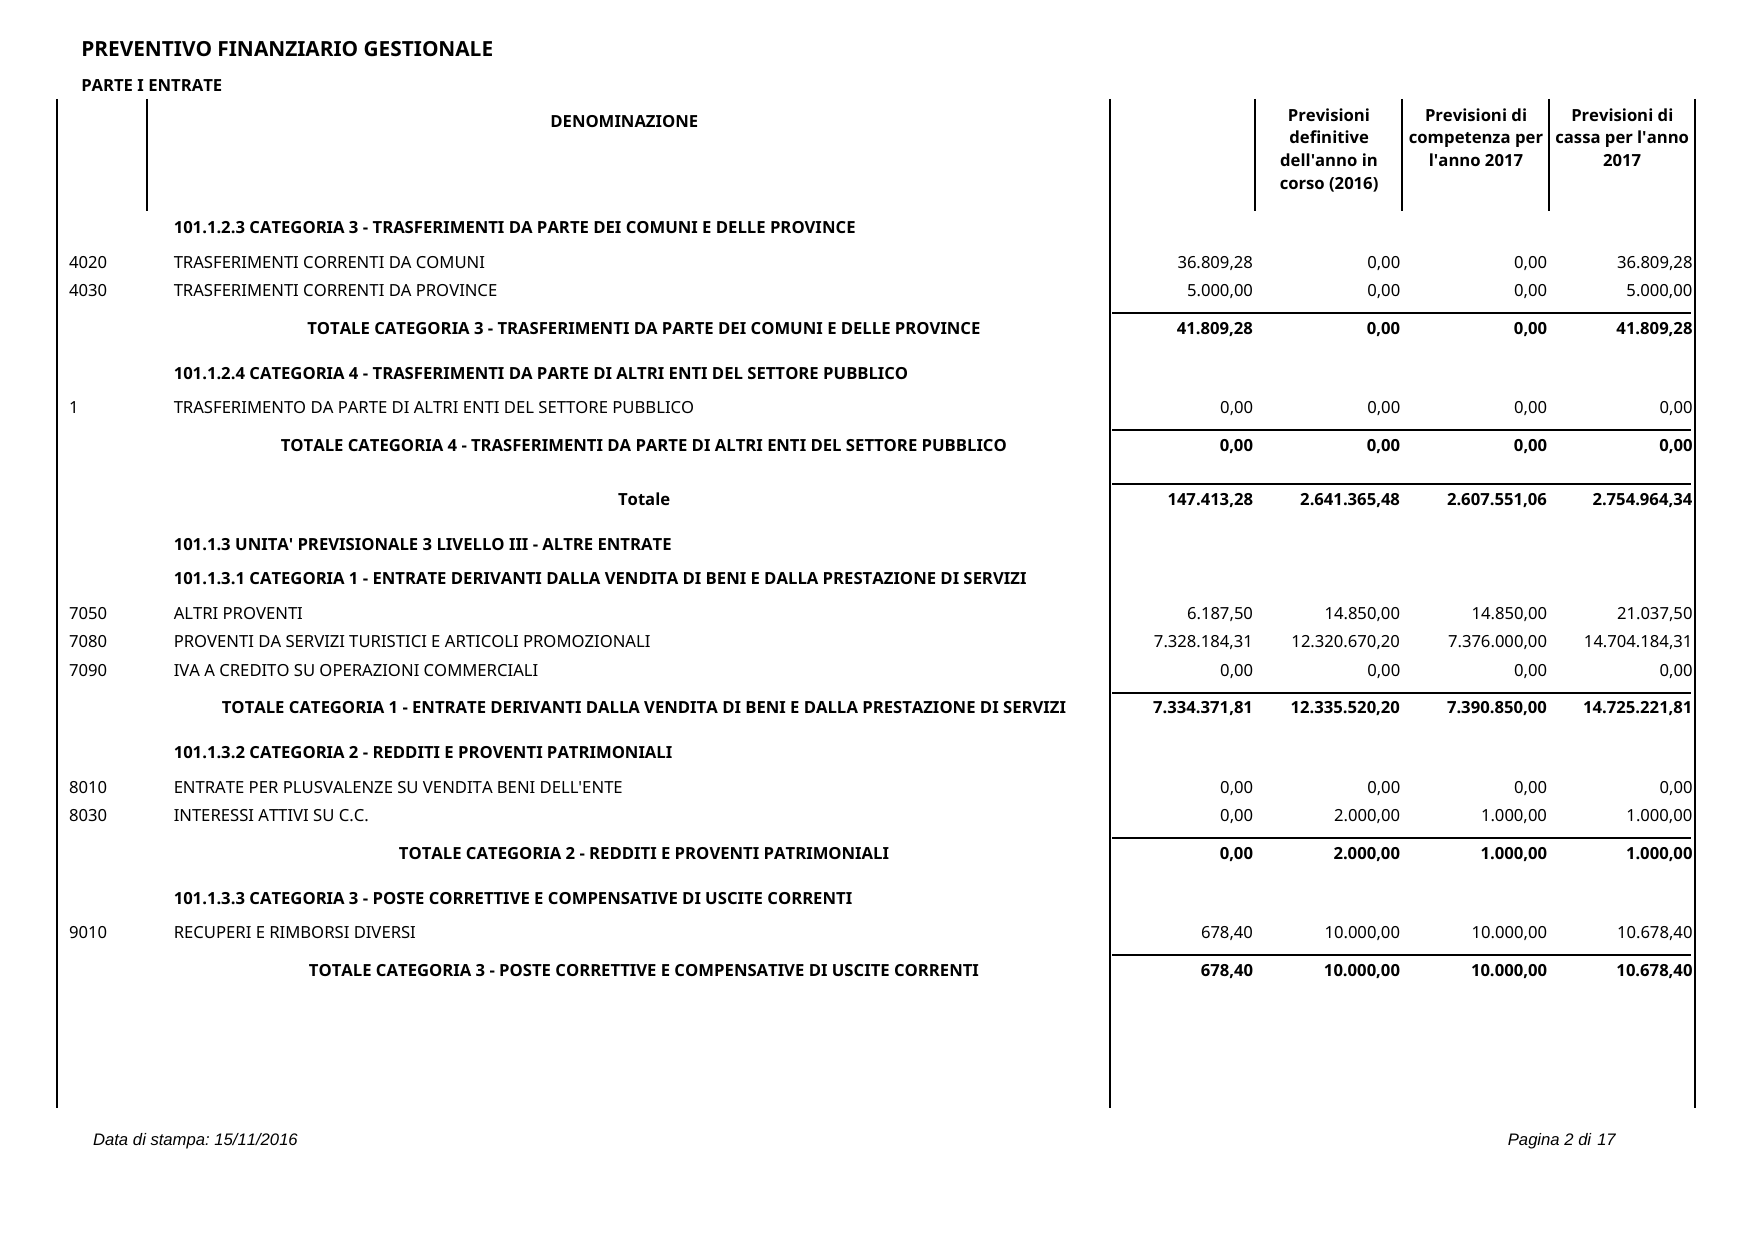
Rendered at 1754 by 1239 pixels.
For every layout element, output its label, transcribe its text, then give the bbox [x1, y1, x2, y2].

table_cell 14.725.221,81 [1552, 696, 1692, 718]
table_cell [1112, 238, 1694, 250]
table_cell [60, 532, 173, 555]
table_cell 6.187,50 [1112, 601, 1253, 624]
table_cell TRASFERIMENTI CORRENTI DA PROVINCE [174, 279, 1098, 301]
table_cell [0, 696, 56, 718]
table_cell 0,00 [1405, 433, 1547, 456]
table_cell [1253, 433, 1258, 456]
table_cell [60, 658, 69, 681]
table_cell [1697, 589, 1753, 601]
table_cell 10.000,00 [1405, 921, 1547, 943]
table_cell [1101, 958, 1109, 981]
table_cell [155, 250, 173, 273]
table_cell [1253, 487, 1258, 510]
table_cell [1400, 958, 1405, 981]
table_cell [0, 456, 56, 478]
table_cell [1253, 630, 1258, 652]
table_cell [1112, 532, 1694, 555]
table_cell [0, 681, 56, 687]
table_cell 0,00 [1112, 804, 1253, 826]
table_cell [1112, 424, 1694, 430]
table_cell 101.1.2.4 CATEGORIA 4 - TRASFERIMENTI DA PARTE DI ALTRI ENTI DEL SETTORE PUBBLICO [174, 361, 1101, 384]
table_cell [1112, 456, 1694, 478]
table_cell [1400, 487, 1405, 510]
table_cell 7090 [69, 658, 155, 681]
table_cell [1112, 201, 1254, 207]
table_cell [1101, 841, 1109, 864]
table_cell [1112, 301, 1694, 307]
table_cell [1697, 921, 1753, 943]
table_cell [1253, 601, 1258, 624]
table_cell [1400, 841, 1405, 864]
table_cell [1253, 696, 1258, 718]
table_cell [1697, 308, 1753, 313]
table_cell [0, 103, 56, 109]
table_cell Previsioni definitive dell'anno in corso (2016) [1258, 103, 1400, 201]
table_cell [1697, 361, 1753, 384]
table_cell [1101, 361, 1109, 384]
table_cell 678,40 [1112, 921, 1253, 943]
table_cell 2.607.551,06 [1405, 487, 1547, 510]
table_cell [60, 630, 69, 652]
table_cell [1697, 433, 1753, 456]
table_cell [0, 630, 56, 652]
table_cell [1112, 478, 1694, 484]
table_cell [1547, 316, 1552, 339]
table_cell [60, 921, 69, 943]
table_cell [0, 61, 1753, 70]
table_cell 0,00 [1258, 250, 1400, 273]
table_cell [1697, 833, 1753, 838]
table_cell [60, 201, 146, 207]
table_cell 4020 [69, 250, 155, 273]
table_cell 1.000,00 [1405, 804, 1547, 826]
table_cell 14.850,00 [1258, 601, 1400, 624]
table_cell [0, 981, 56, 1084]
table_cell 0,00 [1258, 658, 1400, 681]
table_cell [60, 238, 1109, 250]
table_cell [1112, 555, 1694, 567]
table_cell [1697, 487, 1753, 510]
table_cell [1400, 396, 1405, 418]
table_cell [1697, 958, 1753, 981]
table_cell [60, 109, 146, 192]
table_cell 1.000,00 [1552, 804, 1692, 826]
table_cell [854, 74, 1753, 97]
table_cell [1697, 316, 1753, 339]
table_cell 1 [69, 396, 155, 418]
table_cell [1697, 943, 1753, 949]
table_cell [1112, 833, 1694, 838]
table_cell [1400, 775, 1405, 798]
table_cell TRASFERIMENTO DA PARTE DI ALTRI ENTI DEL SETTORE PUBBLICO [174, 396, 1098, 418]
table_cell [1099, 630, 1109, 652]
table_cell [60, 624, 1109, 630]
table_cell [1112, 567, 1694, 589]
table_cell [1697, 103, 1753, 109]
table_cell [0, 192, 56, 201]
table_cell [0, 109, 56, 192]
table_cell PROVENTI DA SERVIZI TURISTICI E ARTICOLI PROMOZIONALI [174, 630, 1098, 652]
table_cell [1112, 652, 1694, 658]
table_cell [1697, 238, 1753, 250]
table_cell [60, 652, 1109, 658]
table_cell 21.037,50 [1552, 601, 1692, 624]
table_cell 2.000,00 [1258, 804, 1400, 826]
table_cell [1697, 478, 1753, 484]
table_cell [60, 718, 1109, 741]
table_cell [60, 949, 1109, 955]
table_cell [1547, 958, 1552, 981]
table_cell [1697, 630, 1753, 652]
table_cell 2.641.365,48 [1258, 487, 1400, 510]
table_cell [1112, 109, 1254, 192]
table_cell [1547, 250, 1552, 273]
table_cell [0, 804, 56, 826]
table_cell [150, 103, 1109, 109]
table_cell [1547, 396, 1552, 418]
table_cell 7050 [69, 601, 155, 624]
table_cell [60, 250, 69, 273]
table_cell [1112, 589, 1694, 601]
table_cell [1112, 886, 1694, 909]
table_cell [1112, 384, 1694, 396]
table_cell [1112, 943, 1694, 949]
table_cell [60, 864, 1109, 886]
table_cell [1112, 216, 1694, 238]
table_cell [1547, 658, 1552, 681]
table_cell [60, 589, 1109, 601]
table_cell 1.000,00 [1552, 841, 1692, 864]
table_cell [1253, 775, 1258, 798]
table_cell [60, 308, 1109, 313]
table_cell [60, 798, 1109, 804]
table_cell PREVENTIVO FINANZIARIO GESTIONALE [81, 35, 1339, 61]
table_cell 0,00 [1258, 775, 1400, 798]
table_cell 0,00 [1405, 316, 1547, 339]
table_cell 8010 [69, 775, 155, 798]
table_cell [0, 74, 81, 97]
table_cell [60, 478, 1109, 484]
table_cell [1400, 316, 1405, 339]
table_cell [1697, 601, 1753, 624]
table_cell [0, 841, 56, 864]
table_cell [1697, 250, 1753, 273]
table_cell [0, 238, 56, 250]
table_cell [1547, 696, 1552, 718]
table_cell [1547, 279, 1552, 301]
table_cell [1697, 301, 1753, 307]
table_cell [1112, 339, 1694, 361]
table_cell 0,00 [1552, 775, 1692, 798]
table_cell [0, 532, 56, 555]
table_cell 0,00 [1552, 433, 1692, 456]
table_cell [0, 826, 56, 832]
table_cell 7080 [69, 630, 155, 652]
table_cell [1697, 192, 1753, 201]
table_cell 0,00 [1405, 279, 1547, 301]
table_cell 7.328.184,31 [1112, 630, 1253, 652]
table_cell [60, 841, 187, 864]
table_cell [1697, 456, 1753, 478]
table_cell [1253, 921, 1258, 943]
table_cell [0, 718, 56, 741]
table_cell [60, 833, 1109, 838]
table_cell [1339, 35, 1753, 61]
table_cell 147.413,28 [1112, 487, 1253, 510]
table_cell 0,00 [1258, 279, 1400, 301]
table_cell [0, 798, 56, 804]
table_cell [1697, 510, 1753, 532]
table_cell 0,00 [1405, 658, 1547, 681]
table_cell Pagina 2 di [1136, 1129, 1597, 1167]
table_cell [1099, 775, 1109, 798]
table_cell [1112, 798, 1694, 804]
table_cell [0, 339, 56, 361]
table_cell [1253, 841, 1258, 864]
table_cell [1697, 384, 1753, 396]
table_cell 0,00 [1405, 250, 1547, 273]
table_cell [155, 396, 173, 418]
table_cell [1112, 208, 1694, 216]
table_cell 7.390.850,00 [1405, 696, 1547, 718]
table_cell [1697, 279, 1753, 301]
table_cell [0, 886, 56, 909]
table_cell 0,00 [1112, 658, 1253, 681]
table_cell 5.000,00 [1112, 279, 1253, 301]
table_cell 9010 [69, 921, 155, 943]
table_cell [60, 681, 1109, 687]
table_cell [1112, 624, 1694, 630]
table_cell [0, 35, 81, 61]
table_cell Totale [187, 487, 1101, 510]
table_cell Previsioni di competenza per l'anno 2017 [1405, 103, 1547, 201]
table_cell [60, 384, 1109, 396]
table_cell [60, 981, 1109, 1084]
table_cell 1.000,00 [1405, 841, 1547, 864]
table_cell [1405, 201, 1548, 207]
table_cell 2.754.964,34 [1552, 487, 1692, 510]
table_cell 0,00 [1112, 841, 1253, 864]
table_cell 0,00 [1258, 316, 1400, 339]
table_cell [60, 433, 187, 456]
table_cell [1112, 681, 1694, 687]
table_cell [1697, 201, 1753, 207]
table_cell [1697, 826, 1753, 832]
table_cell [60, 696, 187, 718]
table_cell TOTALE CATEGORIA 1 - ENTRATE DERIVANTI DALLA VENDITA DI BENI E DALLA PRESTAZIONE DI SERVIZI [187, 696, 1101, 718]
table_cell [1112, 687, 1694, 693]
table_cell [60, 418, 1109, 424]
table_cell [1101, 886, 1109, 909]
table_cell [1400, 433, 1405, 456]
table_cell TOTALE CATEGORIA 3 - POSTE CORRETTIVE E COMPENSATIVE DI USCITE CORRENTI [187, 958, 1101, 981]
table_cell 101.1.3.3 CATEGORIA 3 - POSTE CORRETTIVE E COMPENSATIVE DI USCITE CORRENTI [174, 886, 1101, 909]
table_cell [60, 958, 187, 981]
table_cell 36.809,28 [1112, 250, 1253, 273]
table_cell [1101, 741, 1109, 763]
table_cell 8030 [69, 804, 155, 826]
table_cell 101.1.2.3 CATEGORIA 3 - TRASFERIMENTI DA PARTE DEI COMUNI E DELLE PROVINCE [174, 216, 1101, 238]
table_cell [60, 273, 1109, 279]
table_cell [60, 943, 1109, 949]
table_cell [1112, 763, 1694, 775]
table_cell [1697, 658, 1753, 681]
table_cell [155, 630, 173, 652]
table_cell [60, 301, 1109, 307]
table_cell [60, 208, 1109, 216]
table_cell [1697, 981, 1753, 1084]
table_cell [1099, 804, 1109, 826]
table_cell [60, 741, 173, 763]
table_cell [1112, 308, 1694, 313]
table_cell [1101, 316, 1109, 339]
table_cell [60, 216, 173, 238]
table_cell [1112, 103, 1254, 109]
table_cell [1697, 886, 1753, 909]
table_cell [1697, 567, 1753, 589]
table_cell [155, 921, 173, 943]
table_cell [0, 308, 56, 313]
table_cell [0, 555, 56, 567]
table_cell [0, 741, 56, 763]
table_cell [1400, 601, 1405, 624]
table_cell [1253, 250, 1258, 273]
table_cell [0, 658, 56, 681]
table_cell [1697, 208, 1753, 216]
table_cell [1112, 718, 1694, 741]
table_cell [1101, 567, 1109, 589]
table_cell [1112, 981, 1694, 1084]
table_cell [0, 624, 56, 630]
table_cell [1697, 949, 1753, 955]
table_cell [0, 487, 56, 510]
table_cell [1258, 201, 1401, 207]
table_cell [1112, 361, 1694, 384]
table_cell [0, 763, 56, 775]
table_cell TOTALE CATEGORIA 4 - TRASFERIMENTI DA PARTE DI ALTRI ENTI DEL SETTORE PUBBLICO [187, 433, 1101, 456]
table_cell [1112, 909, 1694, 921]
table_cell [60, 316, 187, 339]
table_cell [1697, 864, 1753, 886]
table_cell [0, 279, 56, 301]
table_cell [60, 775, 69, 798]
table_cell 0,00 [1552, 658, 1692, 681]
table_cell [0, 418, 56, 424]
table_cell 0,00 [1112, 775, 1253, 798]
table_cell 0,00 [1405, 775, 1547, 798]
table_cell [1099, 279, 1109, 301]
table_cell [60, 487, 187, 510]
table_cell 678,40 [1112, 958, 1253, 981]
table_cell RECUPERI E RIMBORSI DIVERSI [174, 921, 1098, 943]
table_cell [1697, 624, 1753, 630]
table_cell [155, 601, 173, 624]
table_cell [1697, 681, 1753, 687]
table_cell TOTALE CATEGORIA 3 - TRASFERIMENTI DA PARTE DEI COMUNI E DELLE PROVINCE [187, 316, 1101, 339]
table_cell [1112, 418, 1694, 424]
table_cell [0, 601, 56, 624]
table_cell [1697, 216, 1753, 238]
table_cell TOTALE CATEGORIA 2 - REDDITI E PROVENTI PATRIMONIALI [187, 841, 1101, 864]
table_cell [1697, 741, 1753, 763]
table_cell [1697, 696, 1753, 718]
table_cell [1697, 775, 1753, 798]
table_cell [1547, 487, 1552, 510]
table_cell [0, 510, 56, 532]
table_cell 5.000,00 [1552, 279, 1692, 301]
table_cell [1400, 921, 1405, 943]
table_cell 10.678,40 [1552, 958, 1692, 981]
table_cell [1039, 1129, 1136, 1167]
table_cell [60, 510, 1109, 532]
table_cell [1101, 696, 1109, 718]
table_cell [150, 201, 1109, 207]
table_cell [0, 361, 56, 384]
table_cell [0, 775, 56, 798]
table_cell [1697, 424, 1753, 430]
table_cell [1253, 316, 1258, 339]
table_cell [1547, 841, 1552, 864]
table_cell 2.000,00 [1258, 841, 1400, 864]
table_cell [0, 316, 56, 339]
table_cell [60, 555, 1109, 567]
table_cell [1112, 949, 1694, 955]
table_cell TRASFERIMENTI CORRENTI DA COMUNI [174, 250, 1098, 273]
table_cell 101.1.3 UNITA' PREVISIONALE 3 LIVELLO III - ALTRE ENTRATE [174, 532, 1101, 555]
table_cell [1253, 279, 1258, 301]
table_cell [1112, 864, 1694, 886]
table_cell 7.334.371,81 [1112, 696, 1253, 718]
table_cell [0, 652, 56, 658]
table_cell 0,00 [1405, 396, 1547, 418]
table_cell [150, 192, 1109, 201]
table_cell 7.376.000,00 [1405, 630, 1547, 652]
table_cell [0, 478, 56, 484]
table_cell [1697, 109, 1753, 192]
table_cell [60, 567, 173, 589]
table_cell [1099, 921, 1109, 943]
table_cell [1400, 630, 1405, 652]
table_cell 14.850,00 [1405, 601, 1547, 624]
table_cell [0, 250, 56, 273]
table_cell [60, 361, 173, 384]
table_cell [1697, 841, 1753, 864]
table_cell [0, 1129, 93, 1167]
table_cell [1400, 250, 1405, 273]
table_cell [60, 396, 69, 418]
table_cell [155, 775, 173, 798]
table_cell [1638, 1129, 1753, 1167]
table_cell [0, 921, 56, 943]
table_cell [1101, 487, 1109, 510]
table_cell [1697, 687, 1753, 693]
table_cell 10.678,40 [1552, 921, 1692, 943]
table_cell [1112, 192, 1254, 201]
table_cell [0, 216, 56, 238]
table_cell 0,00 [1258, 396, 1400, 418]
table_cell [0, 1084, 1753, 1129]
table_cell [1101, 532, 1109, 555]
table_cell [1547, 921, 1552, 943]
table_cell [1400, 658, 1405, 681]
table_cell 12.320.670,20 [1258, 630, 1400, 652]
table_cell 0,00 [1258, 433, 1400, 456]
table_cell [60, 456, 1109, 478]
table_cell [1253, 396, 1258, 418]
table_cell [0, 567, 56, 589]
table_cell ENTRATE PER PLUSVALENZE SU VENDITA BENI DELL'ENTE [174, 775, 1098, 798]
table_cell [1697, 652, 1753, 658]
table_cell 10.000,00 [1405, 958, 1547, 981]
table_cell [0, 301, 56, 307]
table_cell 0,00 [1552, 396, 1692, 418]
table_cell [1547, 601, 1552, 624]
table_cell 41.809,28 [1552, 316, 1692, 339]
table_cell 17 [1597, 1129, 1638, 1167]
table_cell [1101, 216, 1109, 238]
table_header [0, 0, 1753, 34]
table_cell [0, 384, 56, 396]
table_cell ALTRI PROVENTI [174, 601, 1098, 624]
table_cell [155, 279, 173, 301]
table_cell INTERESSI ATTIVI SU C.C. [174, 804, 1098, 826]
table_cell [0, 273, 56, 279]
table_cell [1697, 339, 1753, 361]
table_cell [0, 589, 56, 601]
table_cell 0,00 [1112, 433, 1253, 456]
table_cell 101.1.3.2 CATEGORIA 2 - REDDITI E PROVENTI PATRIMONIALI [174, 741, 1101, 763]
table_cell [60, 424, 1109, 430]
table_cell [60, 763, 1109, 775]
table_cell [60, 804, 69, 826]
table_cell [1112, 510, 1694, 532]
table_cell [1697, 532, 1753, 555]
table_cell [60, 909, 1109, 921]
table_cell Previsioni di cassa per l'anno 2017 [1552, 103, 1692, 201]
table_cell [1697, 418, 1753, 424]
table_cell [1697, 763, 1753, 775]
table_cell [1099, 250, 1109, 273]
table_cell [1099, 396, 1109, 418]
table_cell [1547, 433, 1552, 456]
table_cell [1253, 658, 1258, 681]
table_cell [60, 192, 146, 201]
table_cell [0, 433, 56, 456]
table_cell [0, 949, 56, 955]
table_cell [1547, 630, 1552, 652]
table_cell [60, 826, 1109, 832]
table_cell [1400, 696, 1405, 718]
table_cell 41.809,28 [1112, 316, 1253, 339]
table_cell [0, 943, 56, 949]
table_cell IVA A CREDITO SU OPERAZIONI COMMERCIALI [174, 658, 1098, 681]
table_cell [1547, 775, 1552, 798]
table_cell [1697, 718, 1753, 741]
table_cell 10.000,00 [1258, 921, 1400, 943]
table_cell [1253, 804, 1258, 826]
table_cell [1099, 658, 1109, 681]
table_cell [60, 601, 69, 624]
table_cell 12.335.520,20 [1258, 696, 1400, 718]
table_cell [0, 958, 56, 981]
table_cell [0, 833, 56, 838]
table_cell [1400, 804, 1405, 826]
table_cell [1697, 909, 1753, 921]
table_cell [0, 208, 56, 216]
table_cell [1697, 396, 1753, 418]
table_cell [60, 886, 173, 909]
table_cell [1112, 826, 1694, 832]
table_cell [1112, 741, 1694, 763]
table_cell DENOMINAZIONE [152, 109, 1096, 192]
table_cell [1697, 804, 1753, 826]
table_cell PARTE I ENTRATE [81, 74, 854, 97]
table_cell 14.704.184,31 [1552, 630, 1692, 652]
table_cell [1096, 109, 1109, 192]
table_cell [1547, 804, 1552, 826]
table_cell [0, 396, 56, 418]
table_cell [1552, 201, 1694, 207]
table_cell [0, 687, 56, 693]
table_cell [1099, 601, 1109, 624]
table_cell [60, 687, 1109, 693]
table_cell [0, 424, 56, 430]
table_cell [1253, 958, 1258, 981]
table_cell Data di stampa: 15/11/2016 [93, 1129, 1038, 1167]
table_cell 0,00 [1112, 396, 1253, 418]
table_cell [0, 201, 56, 207]
table_cell [0, 909, 56, 921]
table_cell [60, 103, 146, 109]
table_cell [60, 279, 69, 301]
table_cell [1101, 433, 1109, 456]
table_cell [1400, 279, 1405, 301]
table_cell [155, 804, 173, 826]
table_cell 101.1.3.1 CATEGORIA 1 - ENTRATE DERIVANTI DALLA VENDITA DI BENI E DALLA PRESTAZIONE DI SERVIZI [174, 567, 1101, 589]
table_cell [1112, 273, 1694, 279]
table_cell 36.809,28 [1552, 250, 1692, 273]
table_cell [60, 339, 1109, 361]
table_cell [1697, 555, 1753, 567]
table_cell [1697, 798, 1753, 804]
table_cell [0, 864, 56, 886]
table_cell [1697, 273, 1753, 279]
table_cell 10.000,00 [1258, 958, 1400, 981]
table_cell [155, 658, 173, 681]
table_cell 4030 [69, 279, 155, 301]
